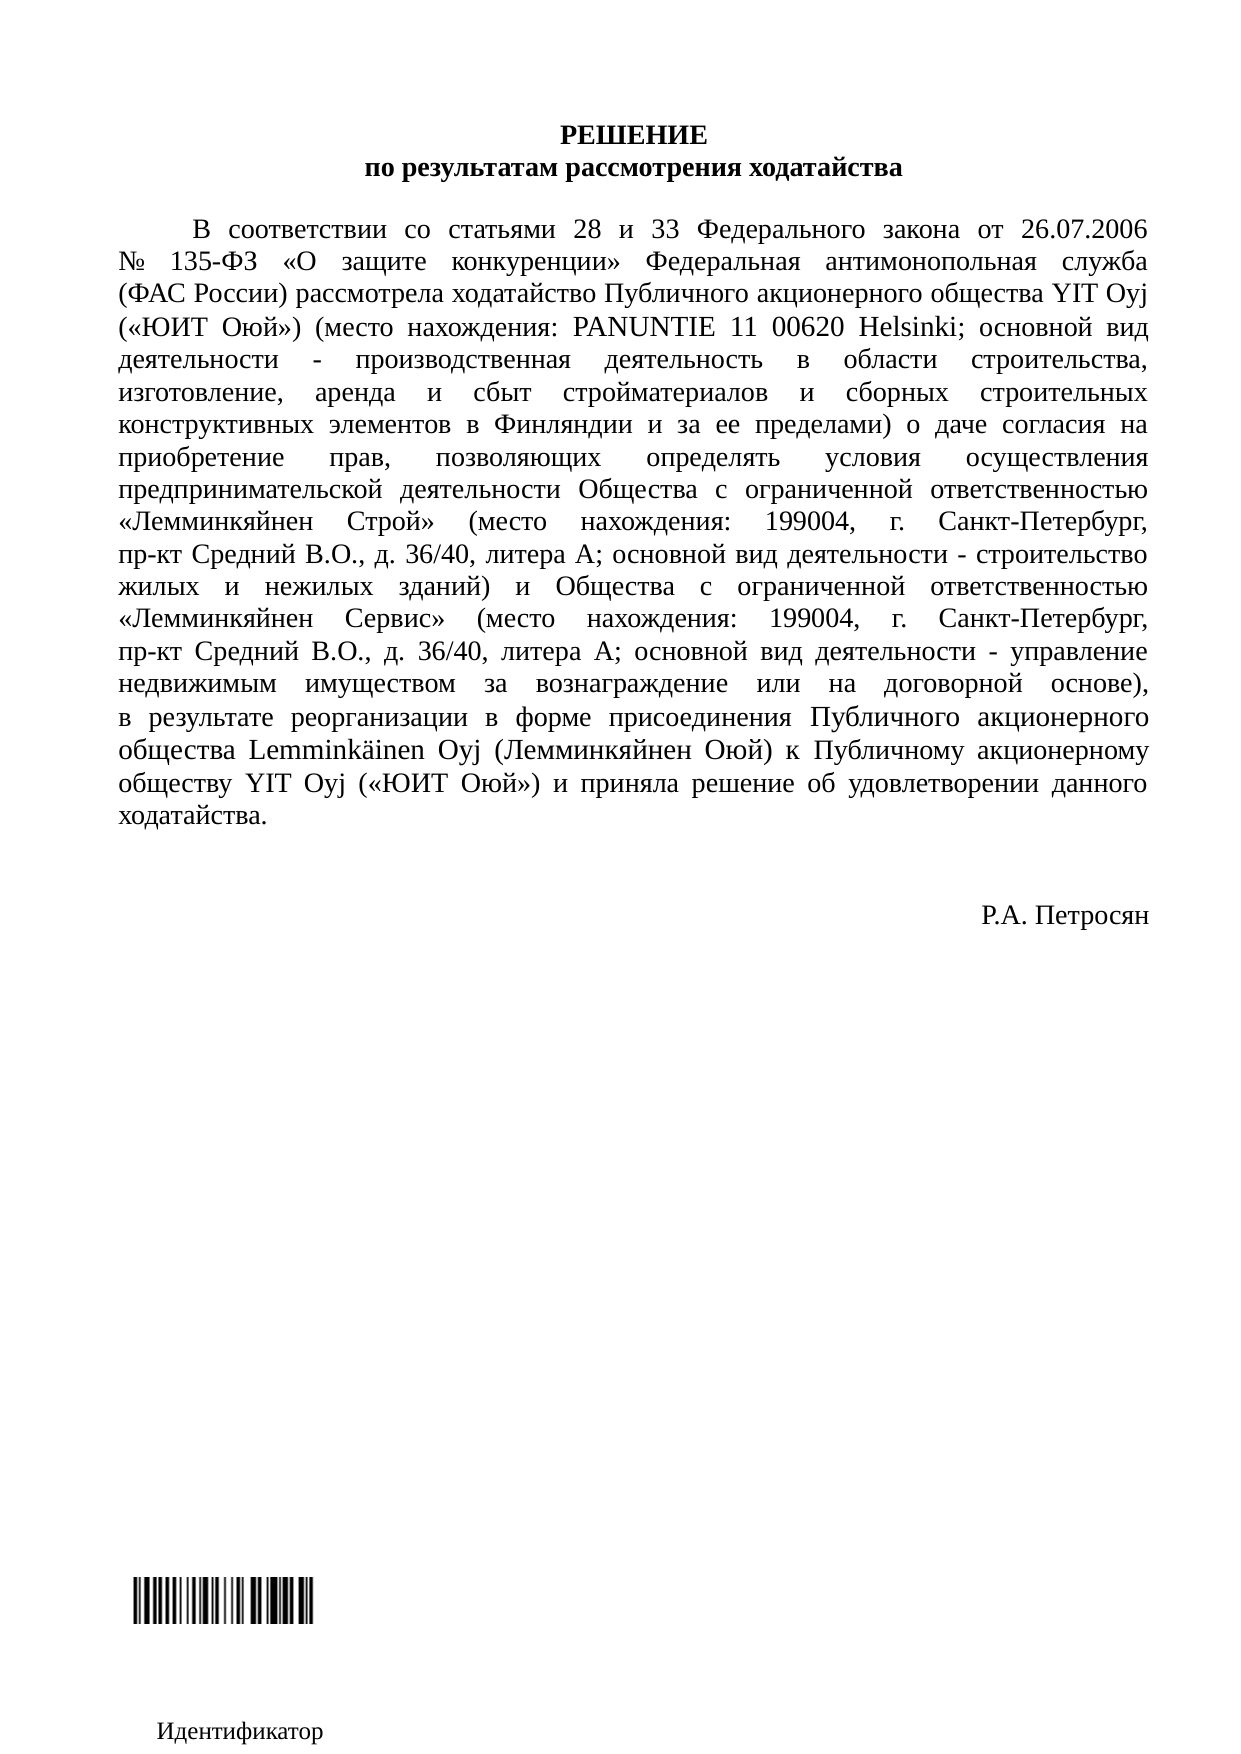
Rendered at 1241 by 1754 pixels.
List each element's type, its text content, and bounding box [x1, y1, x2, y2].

text Р.А. Петросян [118, 898, 1149, 930]
text по результатам рассмотрения ходатайства [118, 151, 1149, 183]
picture [118, 1577, 331, 1624]
text РЕШЕНИЕ [118, 118, 1149, 151]
text В соответствии со статьями 28 и 33 Федерального закона от 26.07.2006 № 135-ФЗ «О защите конкуренции» Федеральная антимонопольная служба (ФАС России) рассмотрела ходатайство Публичного акционерного общества YIT Oyj («ЮИТ Оюй») (место нахождения: PANUNTIE 11 00620 Helsinki; основной вид деятельности - производственная деятельность в области строительства, изготовление, аренда и сбыт стройматериалов и сборных строительных конструктивных элементов в Финляндии и за ее пределами) о даче согласия на приобретение прав, позволяющих определять условия осуществления предпринимательской деятельности Общества с ограниченной ответственностью «Лемминкяйнен Строй» (место нахождения: 199004, г. Санкт-Петербург, пр-кт Средний В.О., д. 36/40, литера А; основной вид деятельности - строительство жилых и нежилых зданий) и Общества с ограниченной ответственностью «Лемминкяйнен Сервис» (место нахождения: 199004, г. Санкт-Петербург, пр-кт Средний В.О., д. 36/40, литера А; основной вид деятельности - управление недвижимым имуществом за вознаграждение или на договорной основе), в результате реорганизации в форме присоединения Публичного акционерного общества Lemminkäinen Oyj (Лемминкяйнен Оюй) к Публичному акционерному обществу YIT Oyj («ЮИТ Оюй») и приняла решение об удовлетворении данного ходатайства. [118, 212, 1149, 831]
